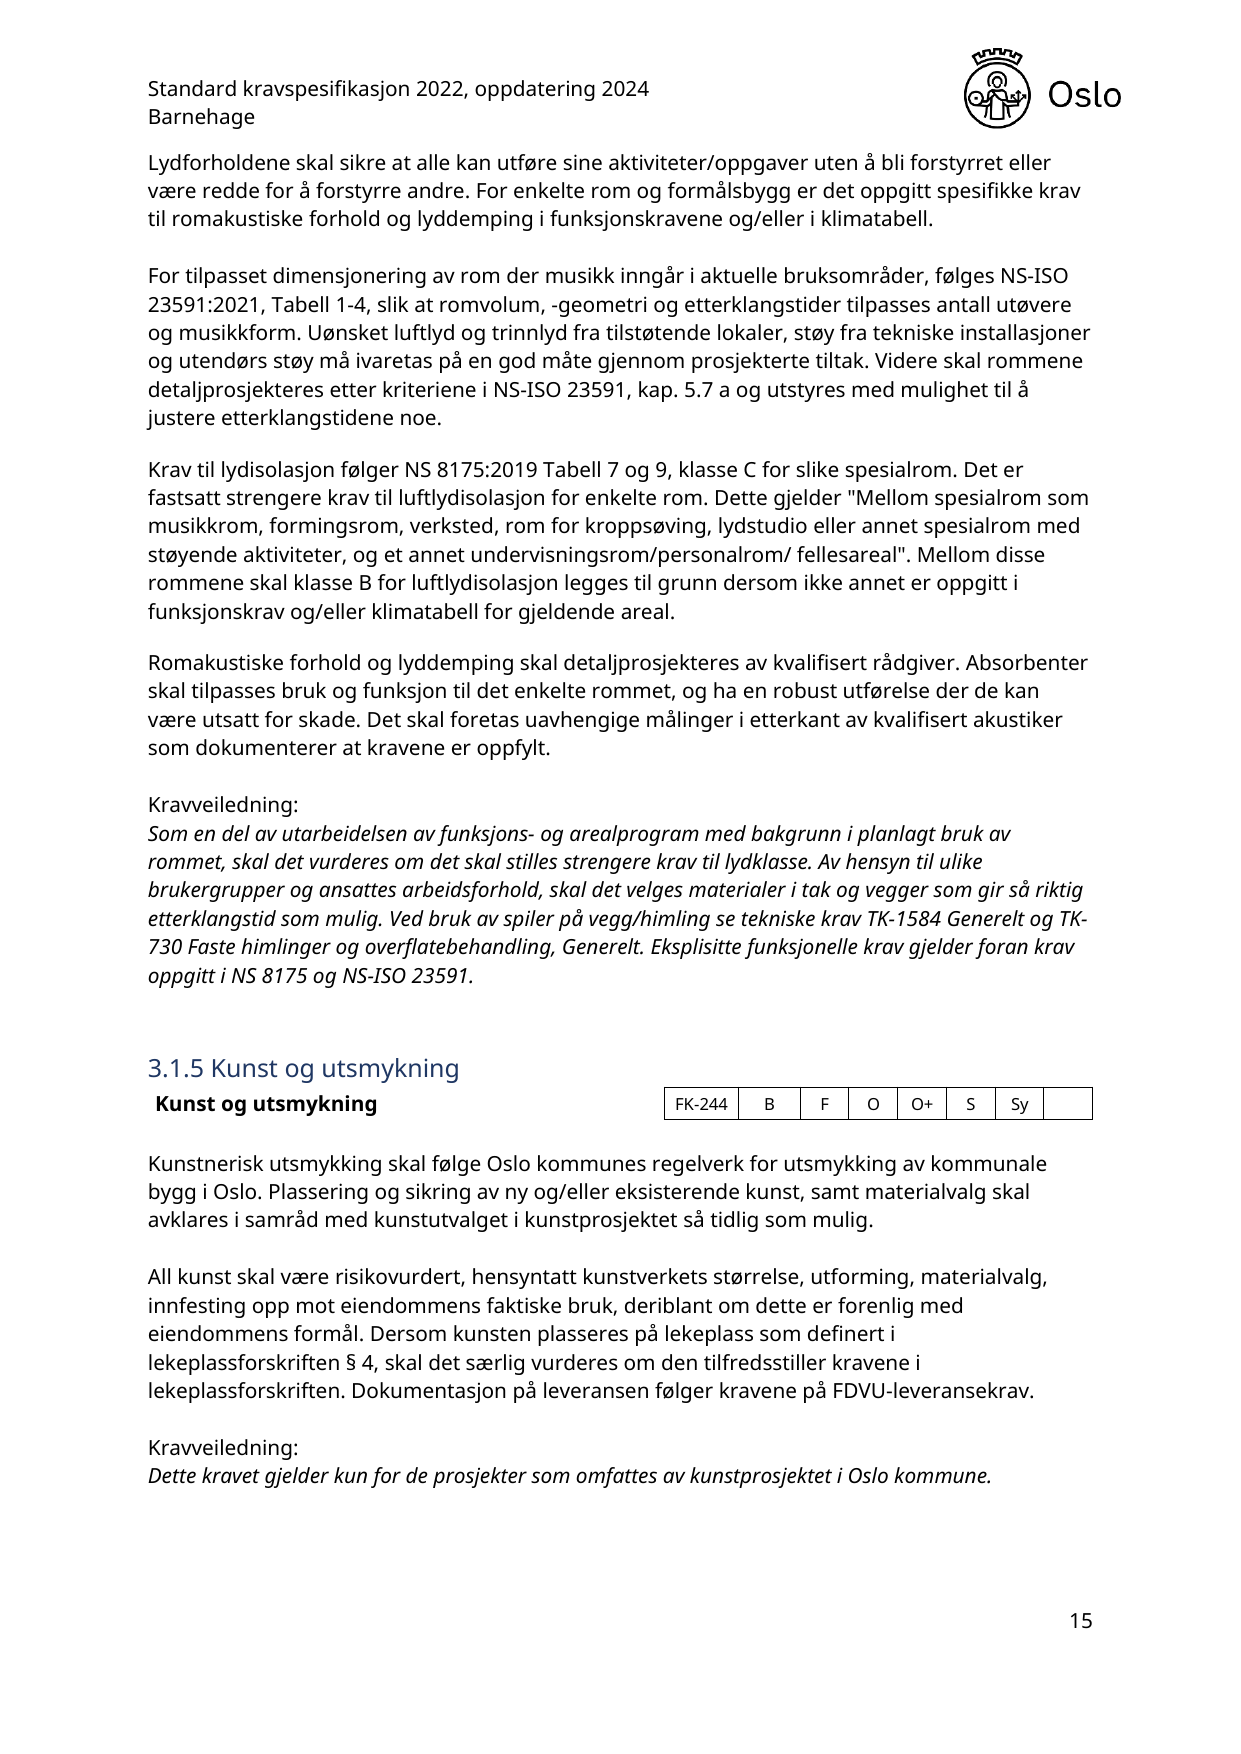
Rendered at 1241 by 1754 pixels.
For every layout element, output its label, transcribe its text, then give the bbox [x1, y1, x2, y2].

table_header [1044, 1088, 1092, 1119]
subtitle 3.1.5 Kunst og utsmykning [148, 1050, 1093, 1084]
text Kunstnerisk utsmykking skal følge Oslo kommunes regelverk for utsmykking av kommunale bygg i Oslo. Plassering og sikring av ny og/eller eksisterende kunst, samt materialvalg skal avklares i samråd med kunstutvalget i kunstprosjektet så tidlig som mulig. [148, 1149, 1093, 1234]
text All kunst skal være risikovurdert, hensyntatt kunstverkets størrelse, utforming, materialvalg, innfesting opp mot eiendommens faktiske bruk, deriblant om dette er forenlig med eiendommens formål. Dersom kunsten plasseres på lekeplass som definert i lekeplassforskriften § 4, skal det særlig vurderes om den tilfredsstiller kravene i lekeplassforskriften. Dokumentasjon på leveransen følger kravene på FDVU-leveransekrav. [148, 1262, 1093, 1405]
table_header F [801, 1088, 848, 1119]
table_header O+ [898, 1088, 946, 1119]
table_header S [947, 1088, 995, 1119]
text Kravveiledning: [148, 1433, 1093, 1462]
table_header Sy [996, 1088, 1043, 1119]
text Som en del av utarbeidelsen av funksjons- og arealprogram med bakgrunn i planlagt bruk av rommet, skal det vurderes om det skal stilles strengere krav til lydklasse. Av hensyn til ulike brukergrupper og ansattes arbeidsforhold, skal det velges materialer i tak og vegger som gir så riktig etterklangstid som mulig. Ved bruk av spiler på vegg/himling se tekniske krav TK-1584 Generelt og TK-730 Faste himlinger og overflatebehandling, Generelt. Eksplisitte funksjonelle krav gjelder foran krav oppgitt i NS 8175 og NS-ISO 23591. [148, 819, 1093, 989]
text Dette kravet gjelder kun for de prosjekter som omfattes av kunstprosjektet i Oslo kommune. [148, 1462, 1093, 1490]
text Lydforholdene skal sikre at alle kan utføre sine aktiviteter/oppgaver uten å bli forstyrret eller være redde for å forstyrre andre. For enkelte rom og formålsbygg er det oppgitt spesifikke krav til romakustiske forhold og lyddemping i funksjonskravene og/eller i klimatabell. For tilpasset dimensjonering av rom der musikk inngår i aktuelle bruksområder, følges NS-ISO 23591:2021, Tabell 1-4, slik at romvolum, -geometri og etterklangstider tilpasses antall utøvere og musikkform. Uønsket luftlyd og trinnlyd fra tilstøtende lokaler, støy fra tekniske installasjoner og utendørs støy må ivaretas på en god måte gjennom prosjekterte tiltak. Videre skal rommene detaljprosjekteres etter kriteriene i NS-ISO 23591, kap. 5.7 a og utstyres med mulighet til å justere etterklangstidene noe. Krav til lydisolasjon følger NS 8175:2019 Tabell 7 og 9, klasse C for slike spesialrom. Det er fastsatt strengere krav til luftlydisolasjon for enkelte rom. Dette gjelder "Mellom spesialrom som musikkrom, formingsrom, verksted, rom for kroppsøving, lydstudio eller annet spesialrom med støyende aktiviteter, og et annet undervisningsrom/personalrom/ fellesareal". Mellom disse rommene skal klasse B for luftlydisolasjon legges til grunn dersom ikke annet er oppgitt i funksjonskrav og/eller klimatabell for gjeldende areal. Romakustiske forhold og lyddemping skal detaljprosjekteres av kvalifisert rådgiver. Absorbenter skal tilpasses bruk og funksjon til det enkelte rommet, og ha en robust utførelse der de kan være utsatt for skade. Det skal foretas uavhengige målinger i etterkant av kvalifisert akustiker som dokumenterer at kravene er oppfylt. [148, 148, 1093, 762]
table_header B [739, 1088, 800, 1119]
table_header FK-244 [665, 1088, 738, 1119]
table_header O [849, 1088, 897, 1119]
text Kravveiledning: [148, 790, 1093, 819]
table_header Kunst og utsmykning [148, 1087, 664, 1119]
